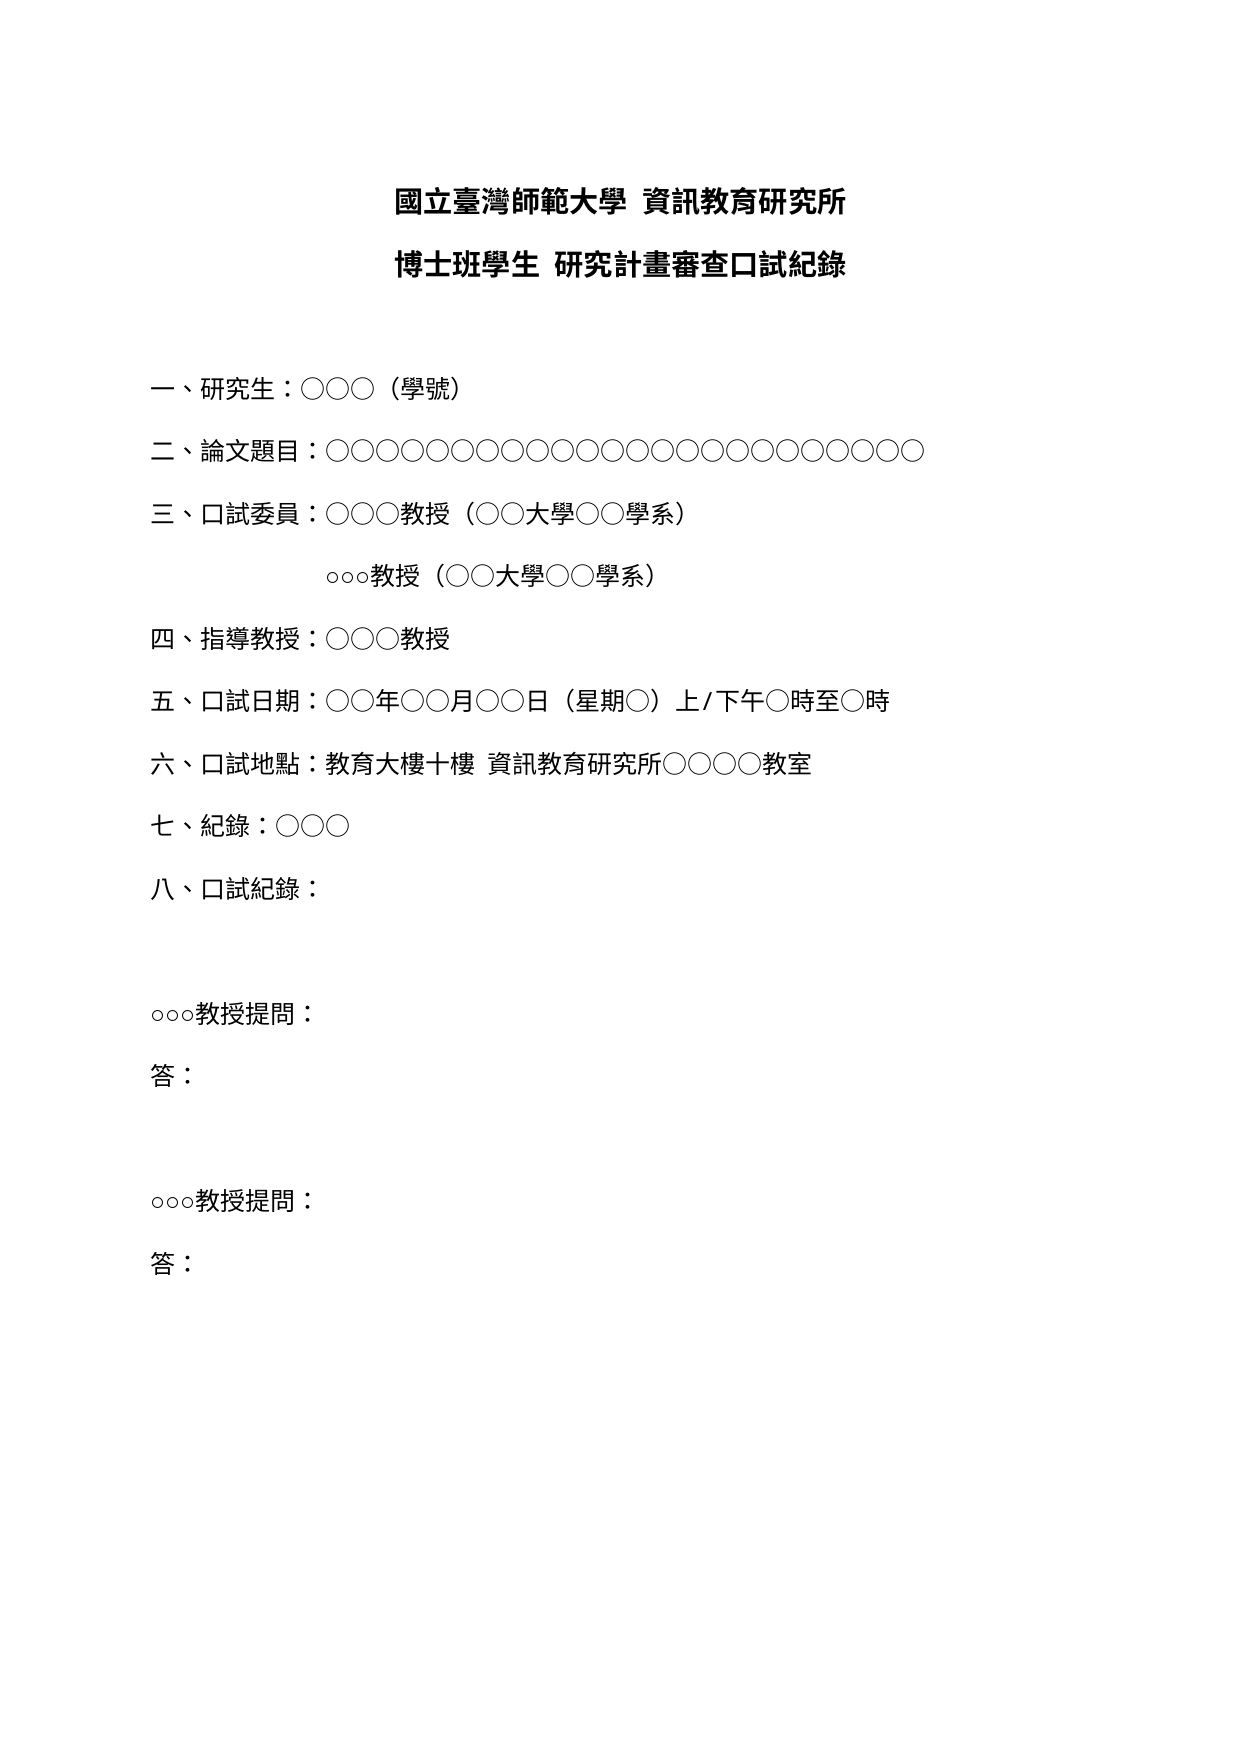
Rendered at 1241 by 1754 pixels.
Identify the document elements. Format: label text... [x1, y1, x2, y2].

text 八、口試紀錄： [150, 846, 1090, 908]
text 二、論文題目：○○○○○○○○○○○○○○○○○○○○○○○○ [150, 408, 1090, 471]
text ○○○教授提問： [150, 971, 1090, 1033]
text 國立臺灣師範大學 資訊教育研究所 [150, 158, 1090, 221]
text 答： [150, 1033, 1090, 1096]
text 一、研究生：○○○（學號） [150, 346, 1090, 408]
text 三、口試委員：○○○教授（○○大學○○學系） [150, 471, 1090, 533]
text 六、口試地點：教育大樓十樓 資訊教育研究所○○○○教室 [150, 721, 1090, 783]
text ○○○教授（○○大學○○學系） [150, 533, 1090, 596]
text 答： [150, 1221, 1090, 1283]
text 七、紀錄：○○○ [150, 783, 1090, 846]
text ○○○教授提問： [150, 1158, 1090, 1221]
text 五、口試日期：○○年○○月○○日（星期○）上/下午○時至○時 [150, 658, 1090, 721]
text 四、指導教授：○○○教授 [150, 596, 1090, 658]
text 博士班學生 研究計畫審查口試紀錄 [150, 221, 1090, 283]
